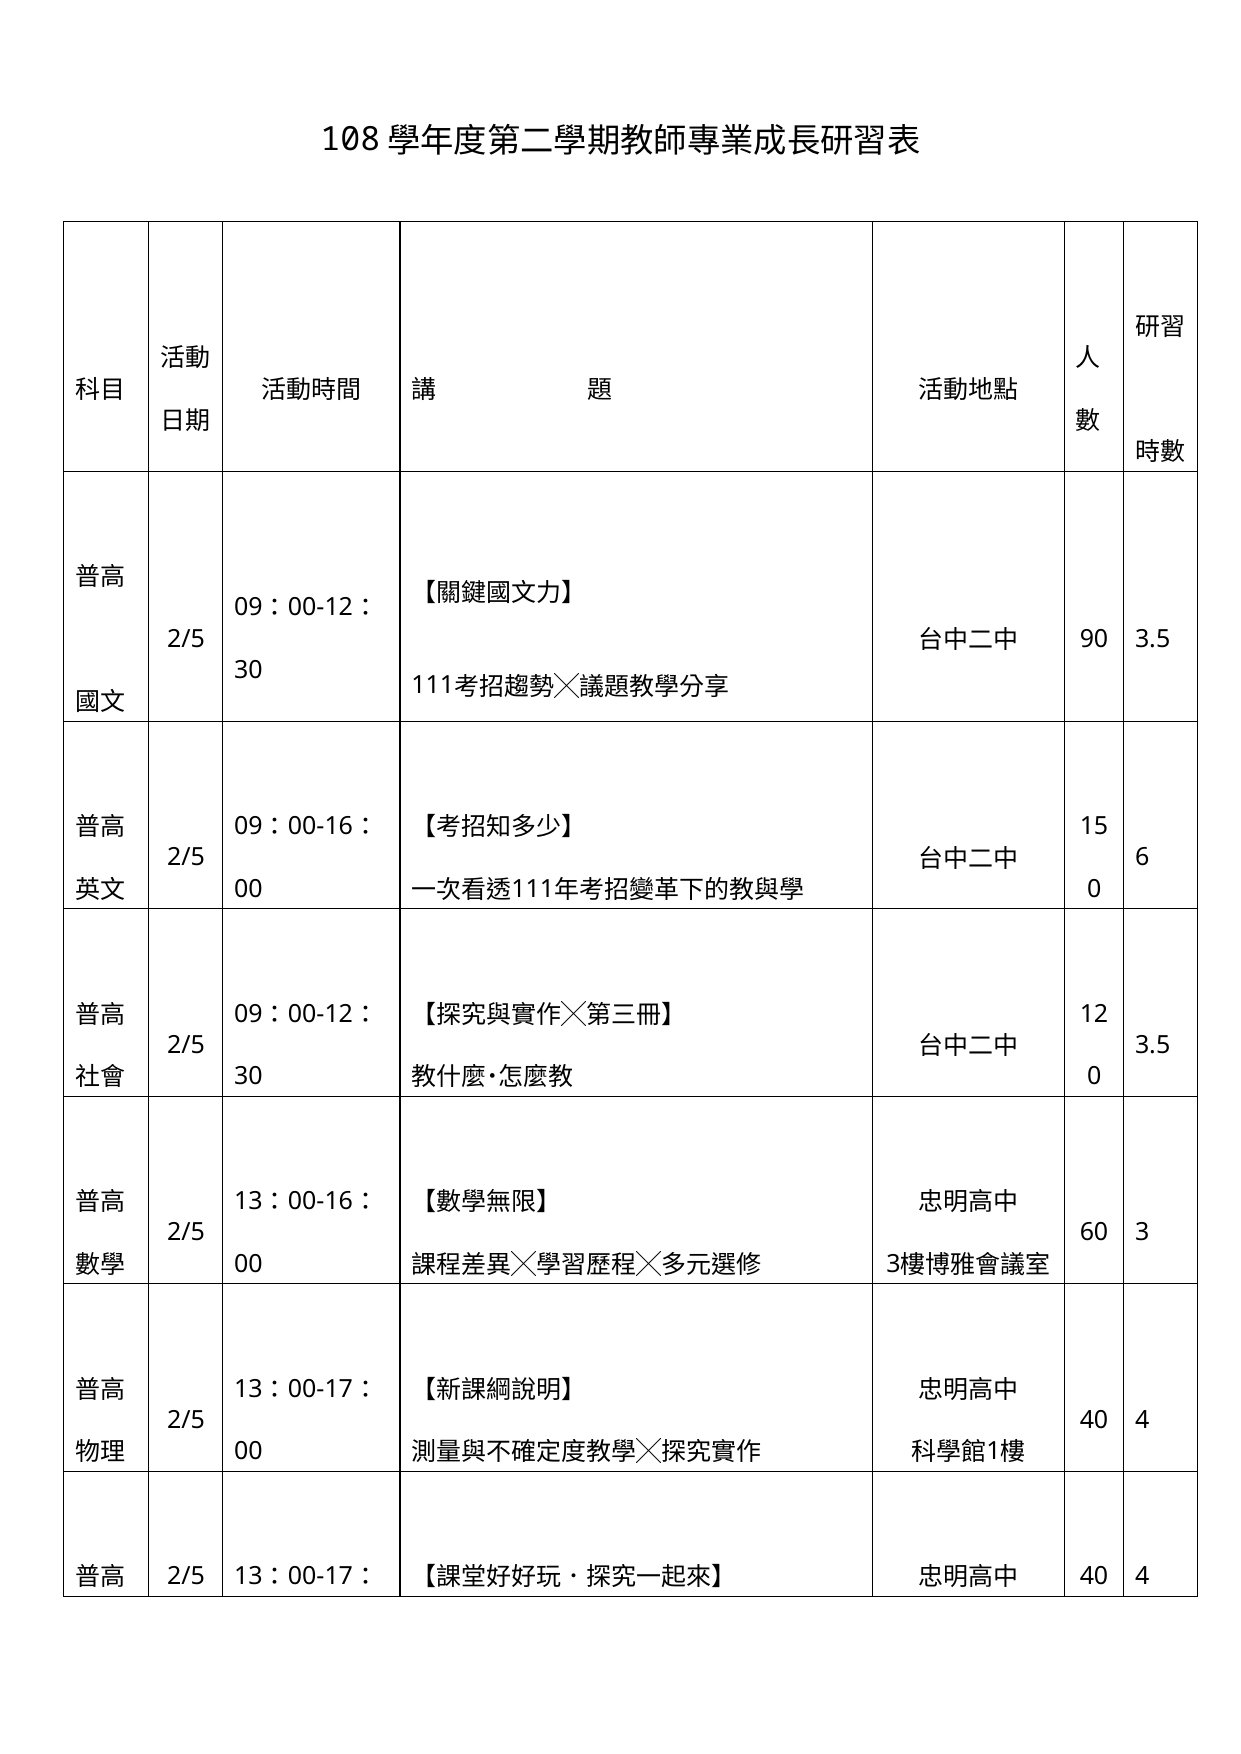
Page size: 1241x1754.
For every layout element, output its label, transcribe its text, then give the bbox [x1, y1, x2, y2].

table_cell 09：00-12：30 [223, 909, 399, 1096]
table_cell 13：00-16：00 [223, 1097, 399, 1283]
table_cell 普高 數學 [64, 1097, 148, 1283]
table_cell 13：00-17：00 [223, 1284, 399, 1471]
table_cell 3.5 [1124, 472, 1197, 721]
table_cell 3.5 [1124, 909, 1197, 1096]
table_cell 4 [1124, 1472, 1197, 1596]
table_header 活動時間 [223, 222, 399, 471]
table_header 講 題 [401, 222, 872, 471]
table_cell 2/5 [149, 1284, 222, 1471]
table_header 活動地點 [873, 222, 1064, 471]
table_cell 台中二中 [873, 909, 1064, 1096]
table_cell 6 [1124, 722, 1197, 908]
table_cell 09：00-16：00 [223, 722, 399, 908]
table_cell 普高 [64, 1472, 148, 1596]
table_cell 【課堂好好玩．探究一起來】 [401, 1472, 872, 1596]
table_cell 09：00-12：30 [223, 472, 399, 721]
table_cell 4 [1124, 1284, 1197, 1471]
table_header 活動 日期 [149, 222, 222, 471]
table_cell 忠明高中 3樓博雅會議室 [873, 1097, 1064, 1283]
table_cell 忠明高中 科學館1樓 [873, 1284, 1064, 1471]
table_cell 2/5 [149, 909, 222, 1096]
table_cell 【數學無限】 課程差異╳學習歷程╳多元選修 [401, 1097, 872, 1283]
table_cell 150 [1065, 722, 1123, 908]
table_cell 台中二中 [873, 722, 1064, 908]
table_cell 2/5 [149, 1097, 222, 1283]
table_cell 90 [1065, 472, 1123, 721]
table_cell 忠明高中 [873, 1472, 1064, 1596]
table_cell 普高 社會 [64, 909, 148, 1096]
table_cell 【新課綱說明】 測量與不確定度教學╳探究實作 [401, 1284, 872, 1471]
table_cell 60 [1065, 1097, 1123, 1283]
table_cell 【關鍵國文力】 111考招趨勢╳議題教學分享 [401, 472, 872, 721]
text 108學年度第二學期教師專業成長研習表 [75, 96, 1165, 158]
table_header 研習 時數 [1124, 222, 1197, 471]
table_header 科目 [64, 222, 148, 471]
table_cell 普高 國文 [64, 472, 148, 721]
table_cell 3 [1124, 1097, 1197, 1283]
table_cell 普高 英文 [64, 722, 148, 908]
table_cell 【探究與實作╳第三冊】 教什麼˙怎麼教 [401, 909, 872, 1096]
table_cell 120 [1065, 909, 1123, 1096]
table_cell 2/5 [149, 722, 222, 908]
table_cell 40 [1065, 1472, 1123, 1596]
table_cell 13：00-17： [223, 1472, 399, 1596]
table_cell 2/5 [149, 472, 222, 721]
table_cell 2/5 [149, 1472, 222, 1596]
table_cell 【考招知多少】 一次看透111年考招變革下的教與學 [401, 722, 872, 908]
table_cell 普高 物理 [64, 1284, 148, 1471]
table_cell 40 [1065, 1284, 1123, 1471]
table_header 人數 [1065, 222, 1123, 471]
table_cell 台中二中 [873, 472, 1064, 721]
